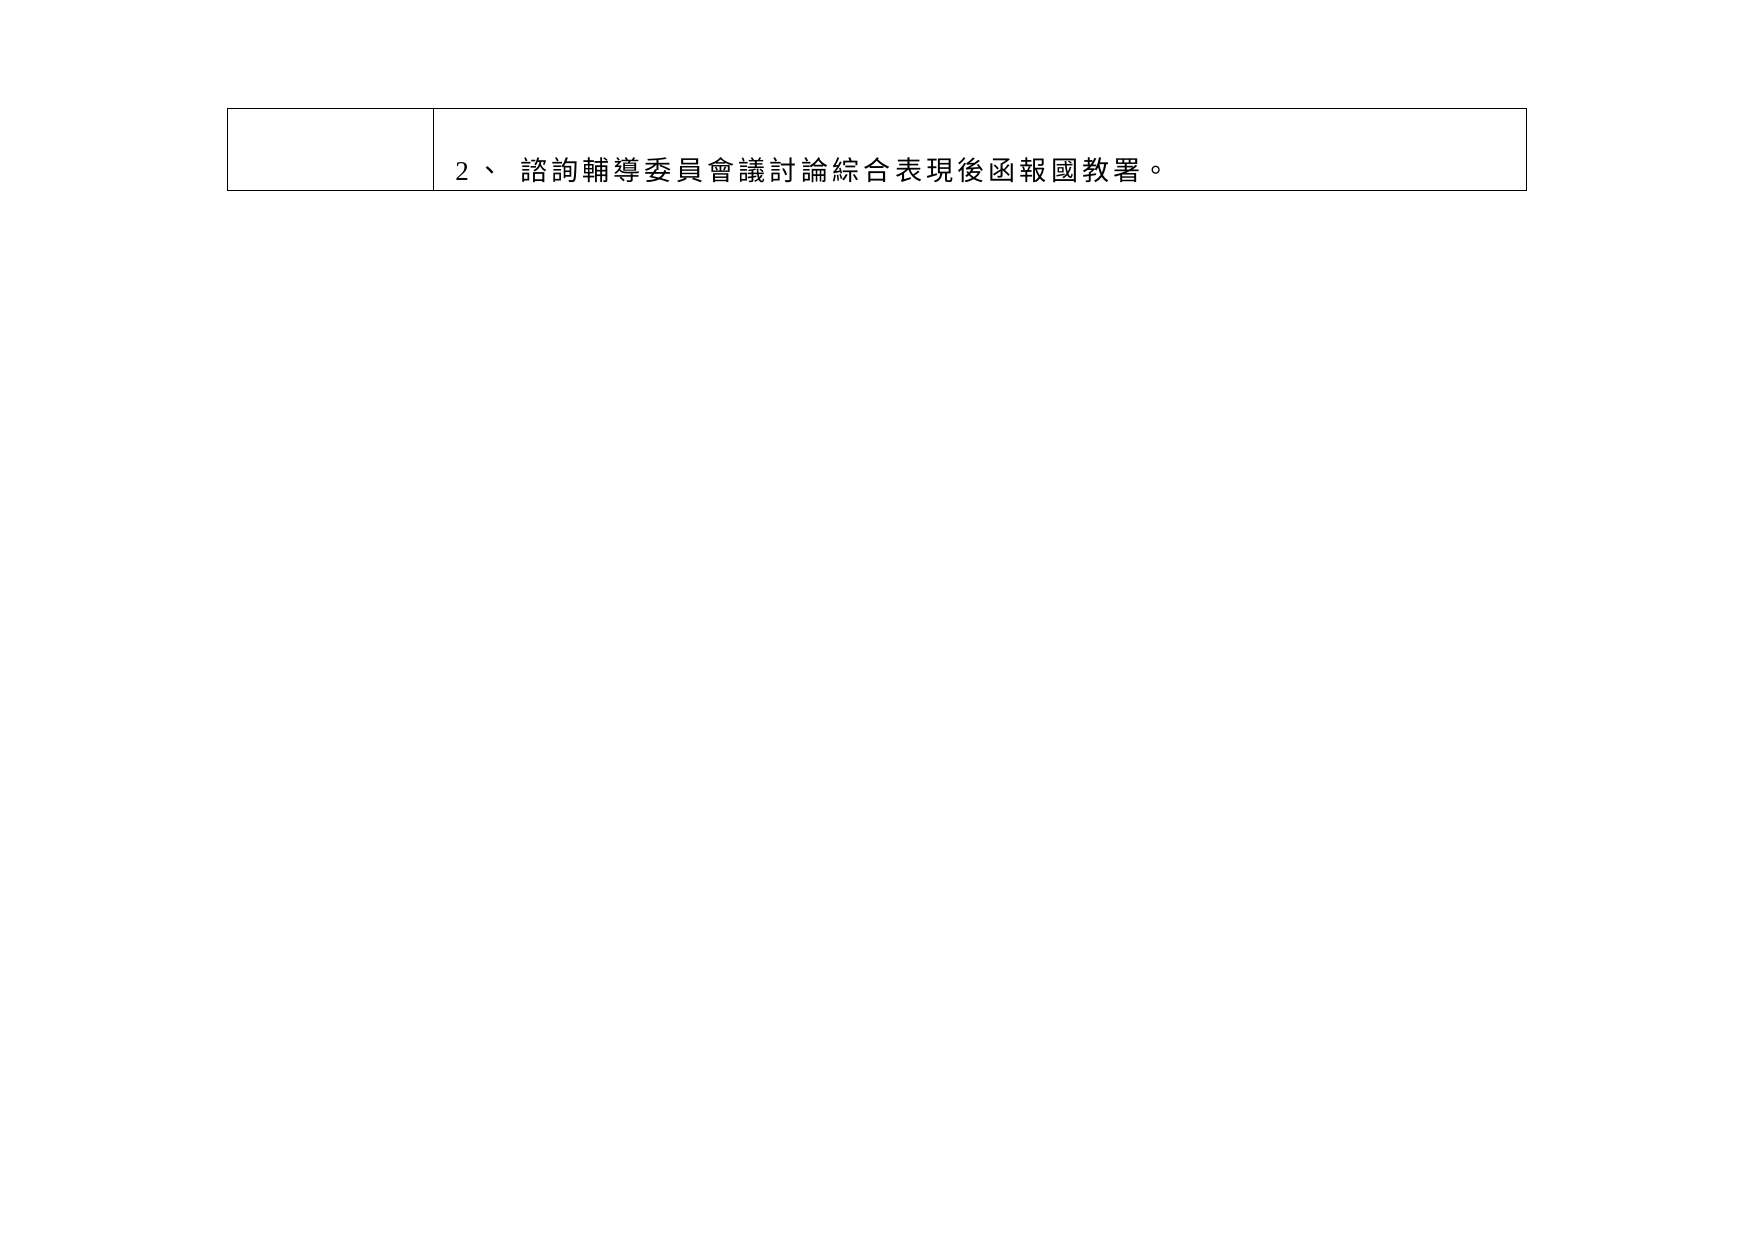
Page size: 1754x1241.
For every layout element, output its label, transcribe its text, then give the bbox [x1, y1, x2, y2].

table_cell 基本要求 (一)每月/每季工作紀錄繳交情形： 1.依規定每學年度8月起至隔年6月每月須繳交工作紀錄(共計11個月)，當月之工作記錄應於下個月15日前繳交。 2.滿10個月按時繳交者，本項即達標，如有不可抗力之原因請說明。 (二)工作節數： 1.依規定教學訪問教師之工作節數標準為：國中56節/月、國小64節/月、退休40節/月(3天/週，10節)，若共聘則減1節/週。 2.每月之工作節數如達上述規定即達標，寒暑假之工作節數可彈性，其他月份若有不可抗力之原因請說明。 諮詢輔導委員會議討論綜合表現後函報國教署。 [434, 109, 1526, 190]
table_cell [228, 109, 433, 190]
